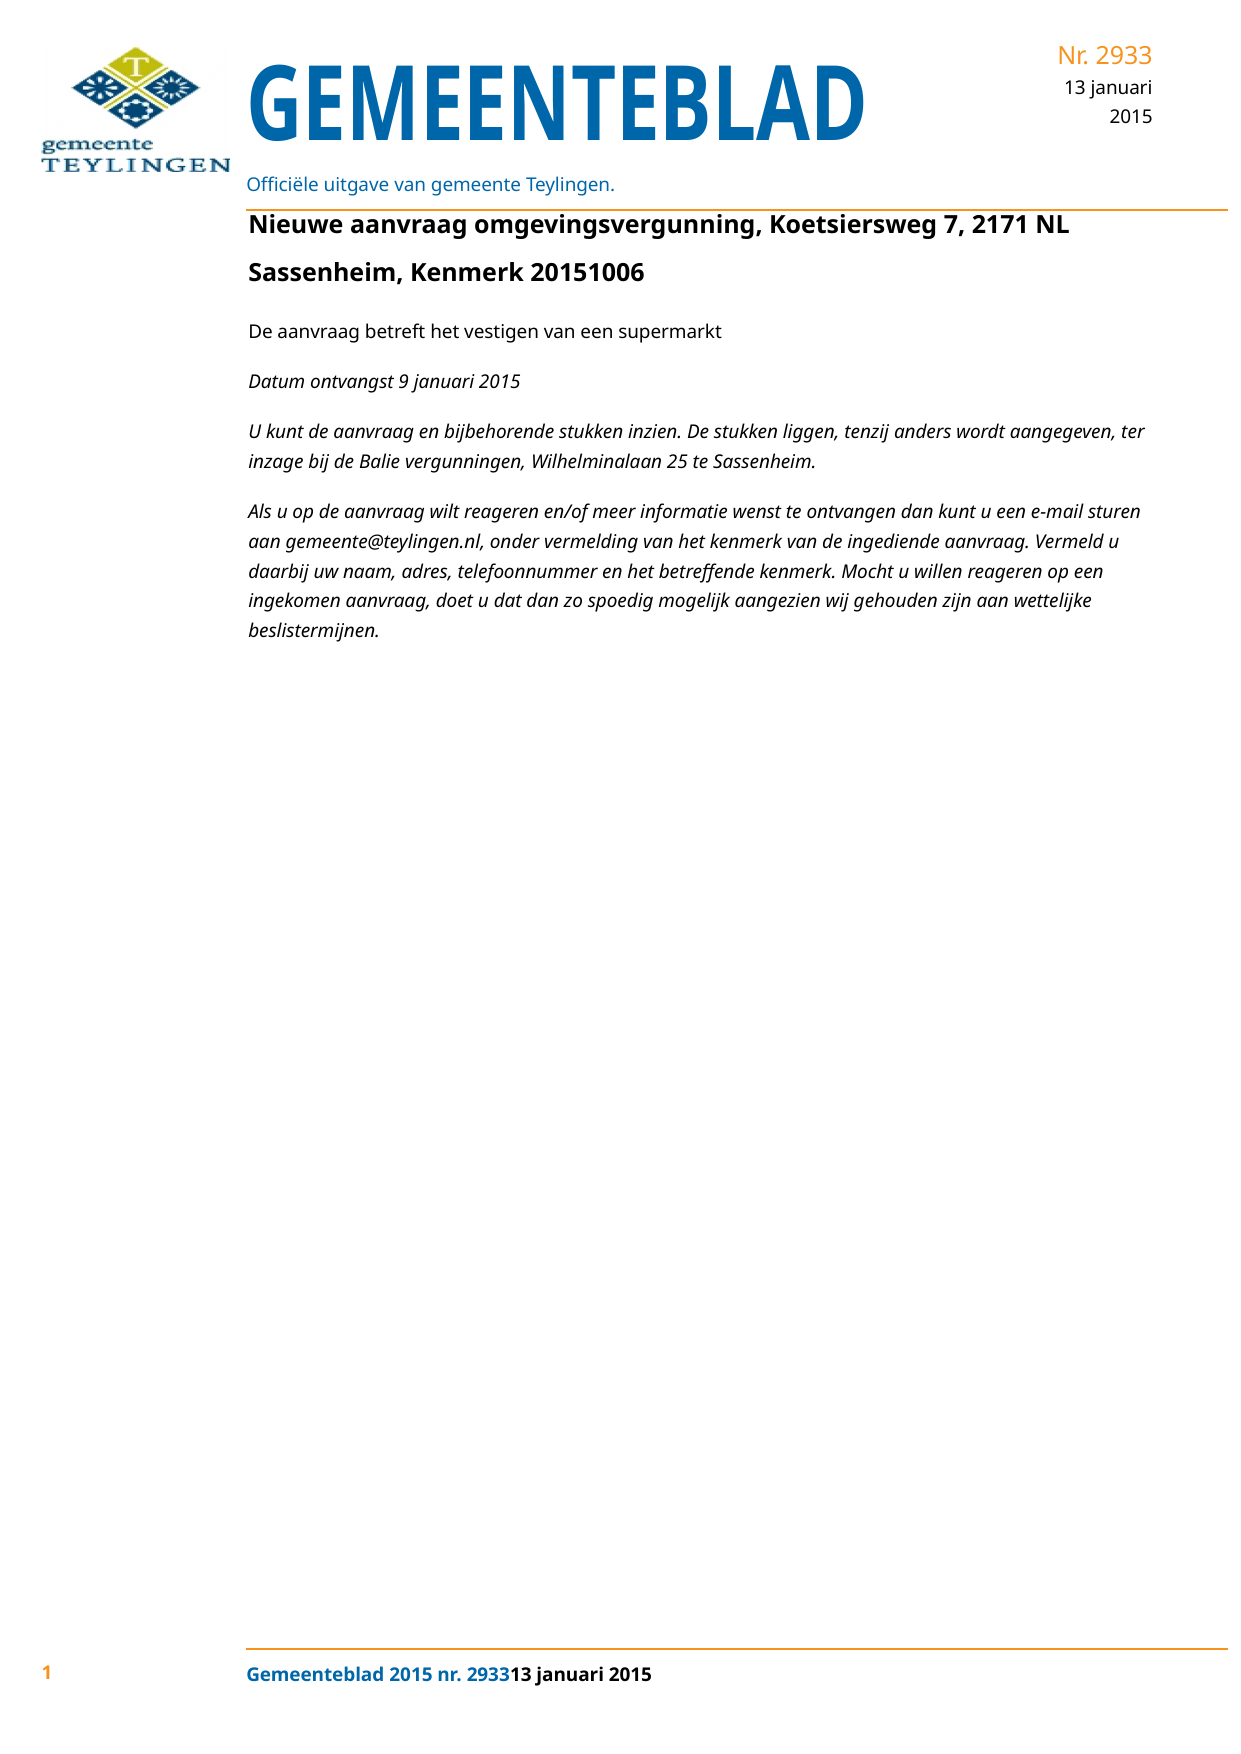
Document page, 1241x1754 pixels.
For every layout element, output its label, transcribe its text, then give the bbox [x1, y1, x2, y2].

text Als u op de aanvraag wilt reageren en/of meer informatie wenst te ontvangen dan kunt u een e-mail sturen aan gemeente@teylingen.nl, onder vermelding van het kenmerk van de ingediende aanvraag. Vermeld u daarbij uw naam, adres, telefoonnummer en het betreffende kenmerk. Mocht u willen reageren op een ingekomen aanvraag, doet u dat dan zo spoedig mogelijk aangezien wij gehouden zijn aan wettelijke beslistermijnen. [248, 499, 1152, 643]
picture [41, 47, 231, 172]
text Nieuwe aanvraag omgevingsvergunning, Koetsiersweg 7, 2171 NL Sassenheim, Kenmerk 20151006 [248, 211, 1152, 288]
text Datum ontvangst 9 januari 2015 [248, 368, 1152, 394]
text U kunt de aanvraag en bijbehorende stukken inzien. De stukken liggen, tenzij anders wordt aangegeven, ter inzage bij de Balie vergunningen, Wilhelminalaan 25 te Sassenheim. [248, 419, 1152, 474]
text De aanvraag betreft het vestigen van een supermarkt [248, 318, 1152, 344]
